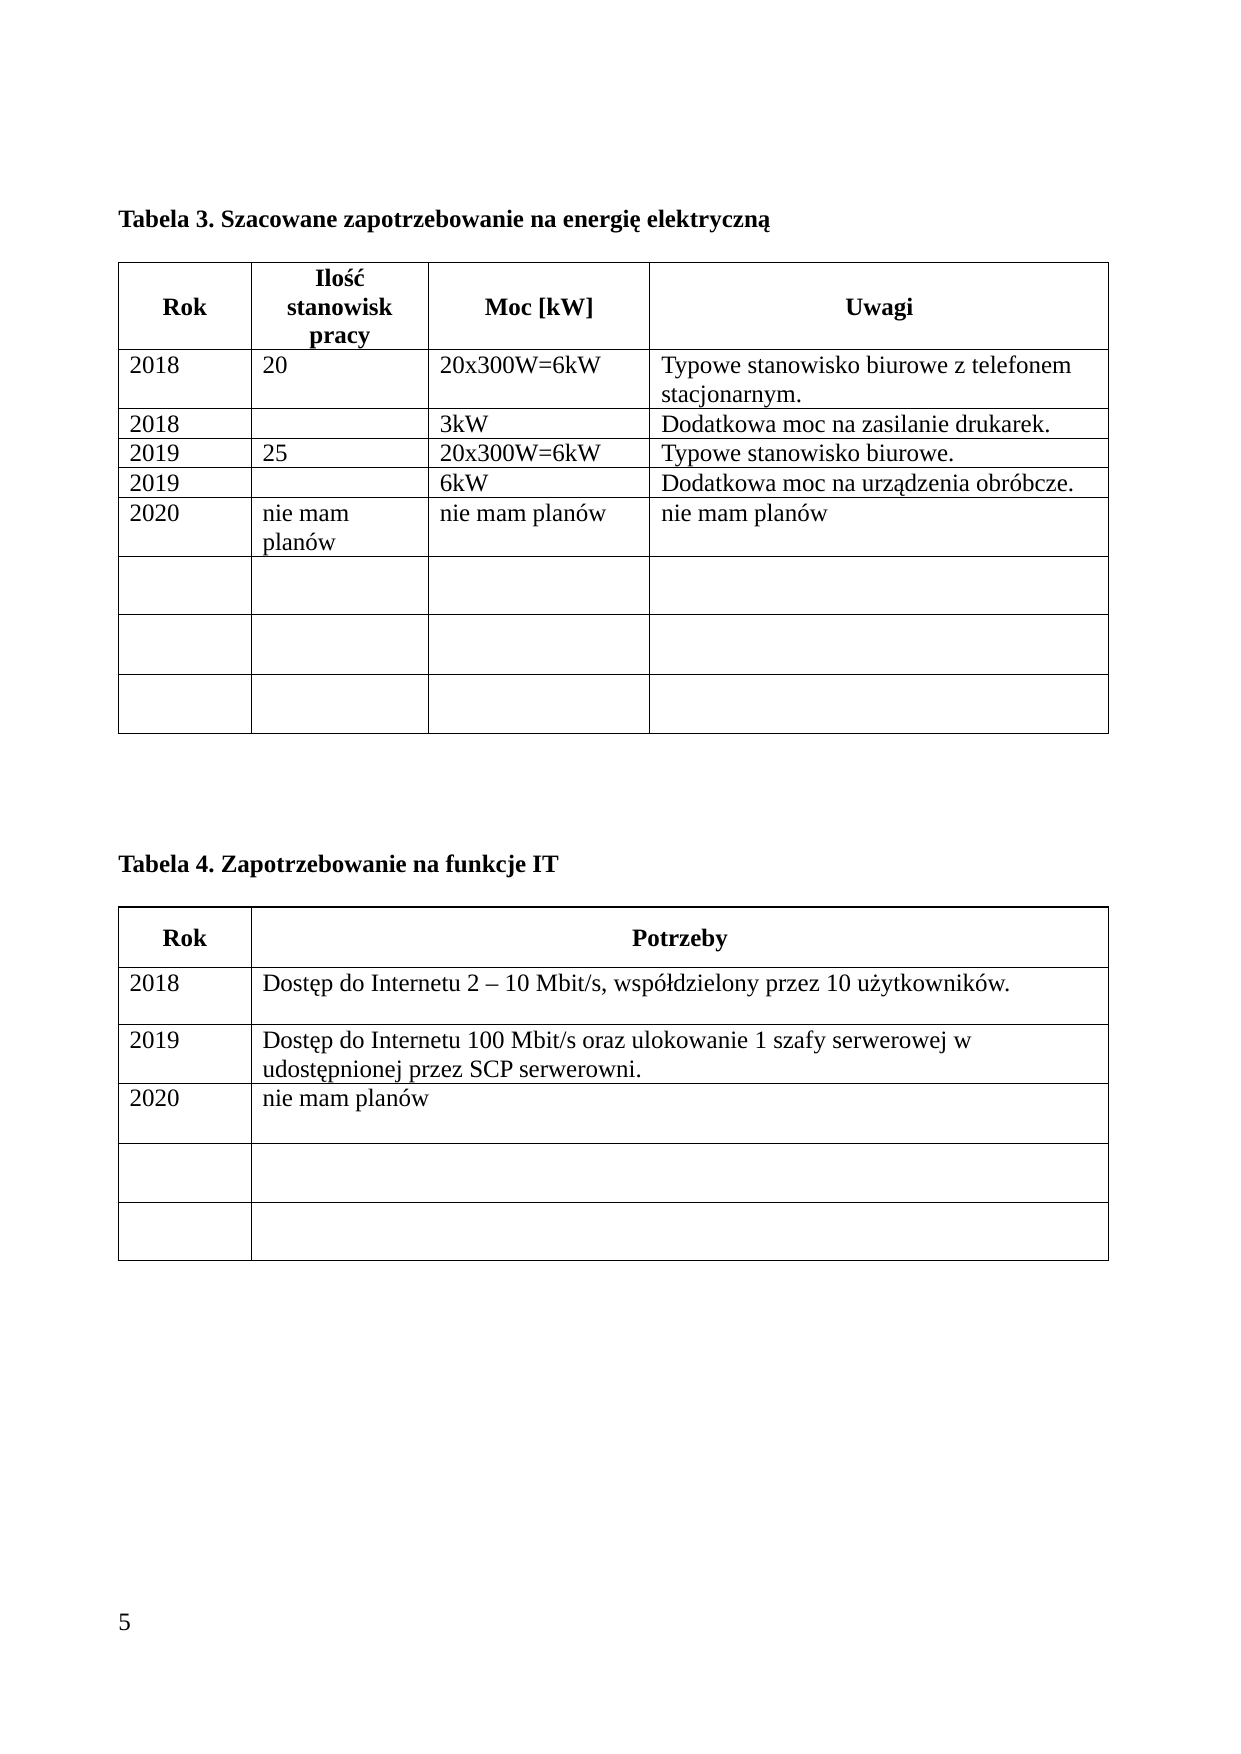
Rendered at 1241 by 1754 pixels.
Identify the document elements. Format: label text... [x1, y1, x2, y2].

table_cell [119, 675, 251, 733]
table_cell Typowe stanowisko biurowe. [650, 439, 1108, 467]
table_cell [650, 557, 1108, 614]
table_cell Dostęp do Internetu 2 – 10 Mbit/s, współdzielony przez 10 użytkowników. [252, 968, 1108, 1024]
table_cell 25 [252, 439, 428, 467]
table_cell 2020 [119, 1084, 251, 1143]
table_cell [119, 1144, 251, 1202]
table_cell 2018 [119, 968, 251, 1024]
table_cell [650, 615, 1108, 674]
table_cell Dostęp do Internetu 100 Mbit/s oraz ulokowanie 1 szafy serwerowej w udostępnionej przez SCP serwerowni. [252, 1025, 1108, 1082]
table_header Moc [kW] [429, 263, 649, 349]
table_cell [252, 1203, 1108, 1260]
table_cell [252, 557, 428, 614]
table_header Potrzeby [252, 908, 1108, 967]
table_cell 20x300W=6kW [429, 439, 649, 467]
table_header Ilość stanowisk pracy [252, 263, 428, 349]
table_cell nie mam planów [252, 1084, 1108, 1143]
table_cell [252, 675, 428, 733]
table_cell 2018 [119, 409, 251, 437]
table_cell [429, 557, 649, 614]
table_cell [252, 615, 428, 674]
table_cell [119, 557, 251, 614]
table_cell nie mam planów [429, 498, 649, 556]
table_cell Dodatkowa moc na urządzenia obróbcze. [650, 468, 1108, 497]
table_header Rok [119, 263, 251, 349]
table_cell [119, 1203, 251, 1260]
table_cell [429, 675, 649, 733]
table_cell [252, 1144, 1108, 1202]
table_cell [252, 409, 428, 437]
list Tabela 4. Zapotrzebowanie na funkcje IT [118, 849, 1163, 878]
table_cell 2019 [119, 439, 251, 467]
table_cell nie mam planów [252, 498, 428, 556]
table_cell 20 [252, 350, 428, 408]
table_cell 20x300W=6kW [429, 350, 649, 408]
table_cell [119, 615, 251, 674]
table_cell nie mam planów [650, 498, 1108, 556]
list Tabela 3. Szacowane zapotrzebowanie na energię elektryczną [118, 204, 1163, 233]
table_header Rok [119, 908, 251, 967]
table_cell 2019 [119, 468, 251, 497]
table_cell 6kW [429, 468, 649, 497]
table_cell [650, 675, 1108, 733]
table_cell 2019 [119, 1025, 251, 1082]
table_cell [252, 468, 428, 497]
table_cell [429, 615, 649, 674]
table_cell Dodatkowa moc na zasilanie drukarek. [650, 409, 1108, 437]
table_cell Typowe stanowisko biurowe z telefonem stacjonarnym. [650, 350, 1108, 408]
table_cell 2018 [119, 350, 251, 408]
table_cell 2020 [119, 498, 251, 556]
table_cell 3kW [429, 409, 649, 437]
table_header Uwagi [650, 263, 1108, 349]
